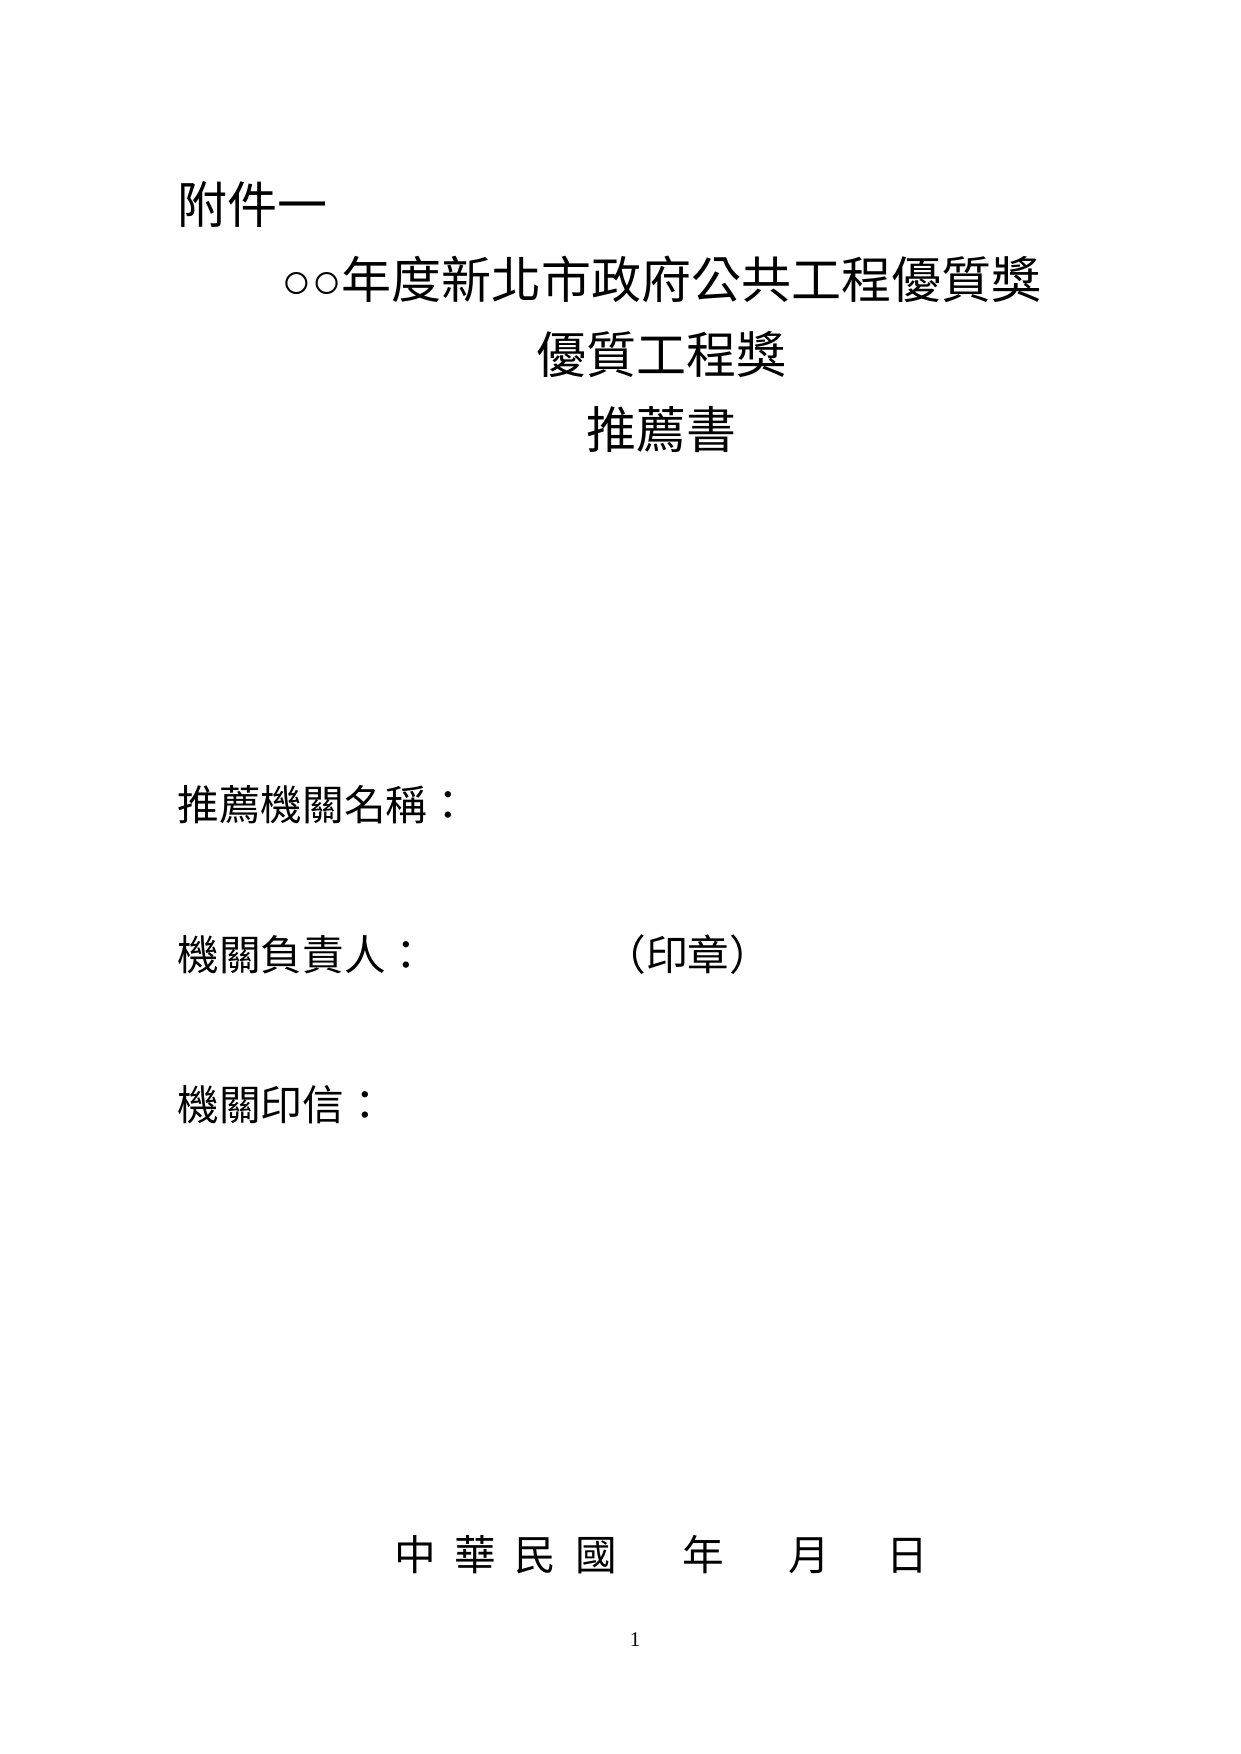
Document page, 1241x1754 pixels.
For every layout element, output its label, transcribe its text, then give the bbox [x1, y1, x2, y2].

text 機關負責人： （印章） [177, 914, 1145, 989]
text ○○年度新北市政府公共工程優質獎 [177, 239, 1146, 314]
text 機關印信： [177, 1064, 1145, 1139]
text 中 華 民 國 年 月 日 [177, 1514, 1146, 1589]
text 附件一 [177, 164, 1146, 239]
text 推薦機關名稱： [177, 764, 1145, 839]
text 推薦書 [177, 389, 1146, 464]
text 優質工程獎 [177, 314, 1146, 389]
